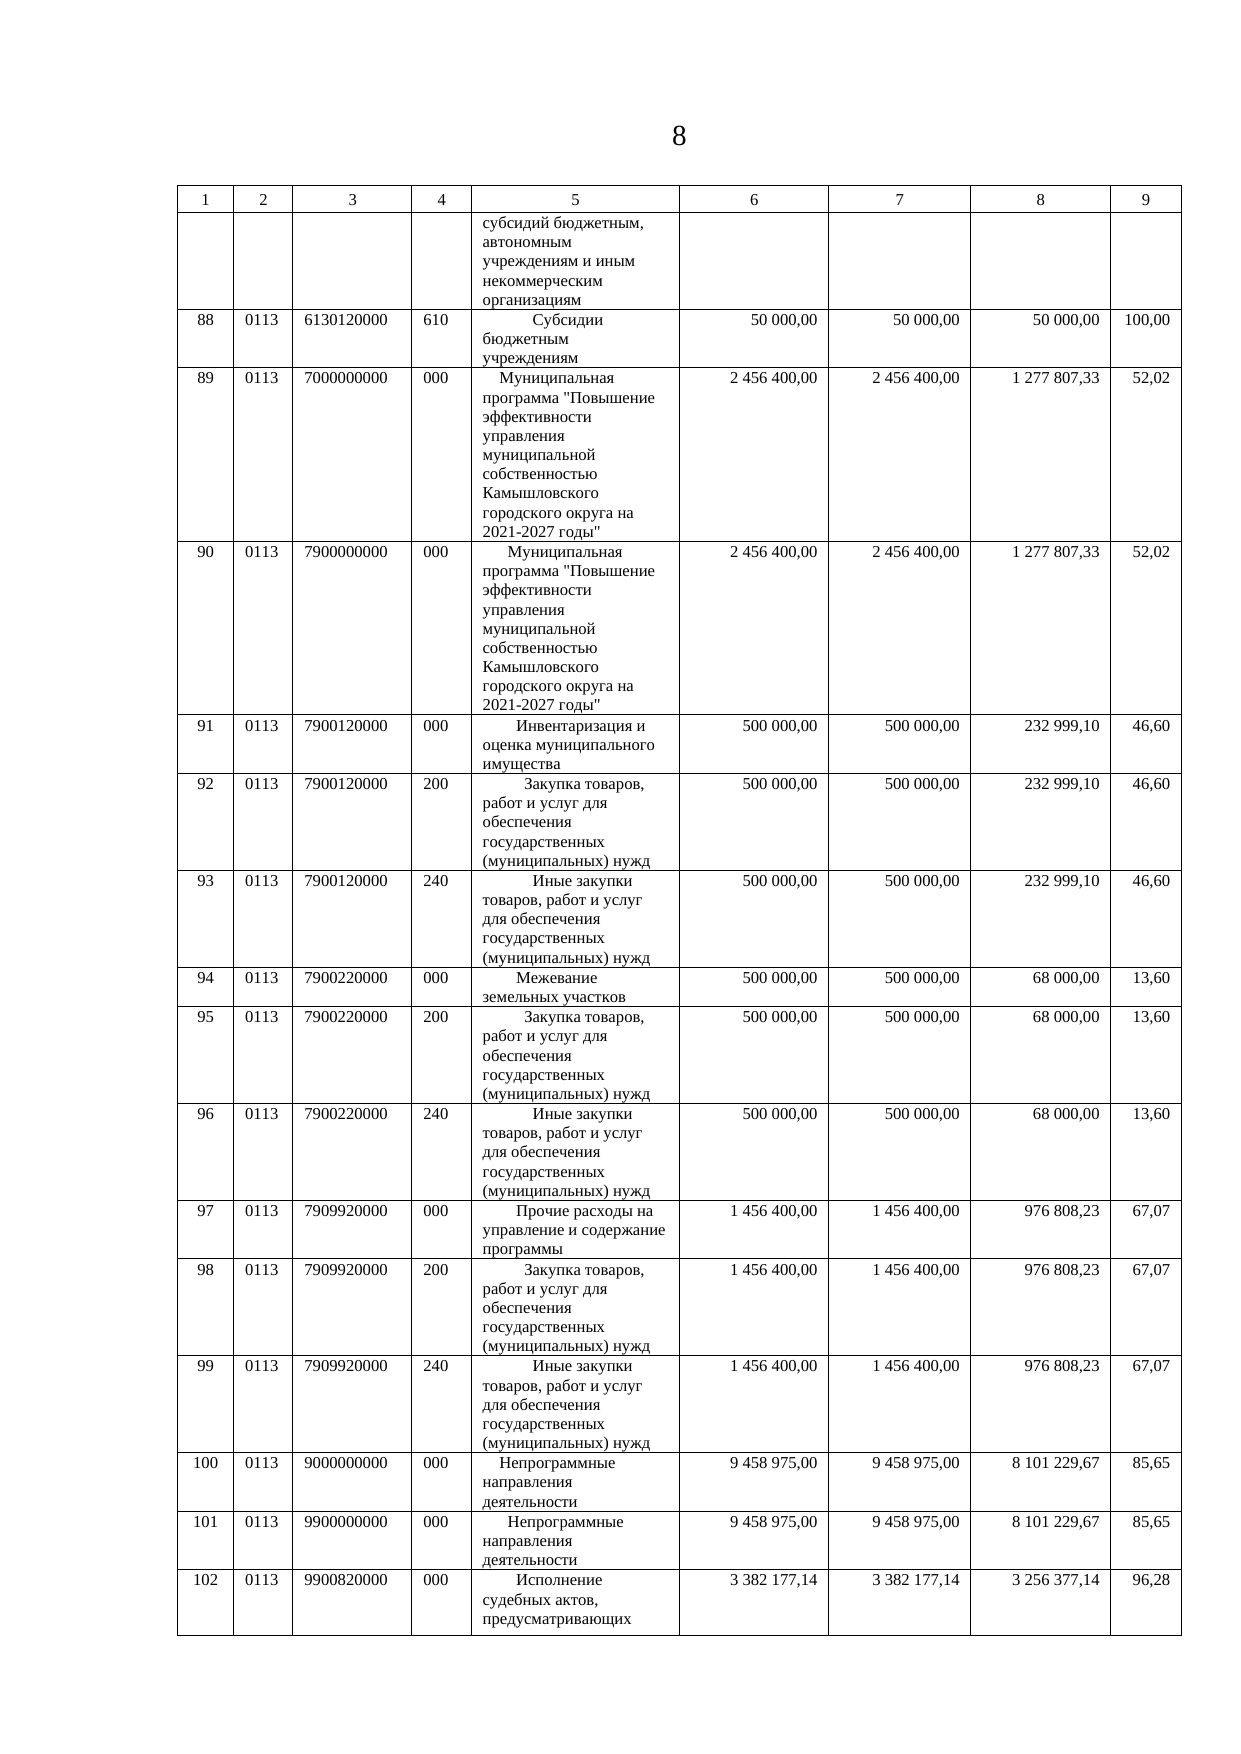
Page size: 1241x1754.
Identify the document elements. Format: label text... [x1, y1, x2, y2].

table_cell 3 382 177,14 [680, 1570, 828, 1635]
table_cell 7909920000 [293, 1356, 411, 1452]
table_cell 99 [178, 1356, 233, 1452]
table_cell 0113 [234, 968, 292, 1006]
table_cell 500 000,00 [680, 968, 828, 1006]
table_cell 8 101 229,67 [971, 1512, 1110, 1569]
table_cell Межевание земельных участков [472, 968, 679, 1006]
table_cell 1 456 400,00 [680, 1259, 828, 1355]
table_cell 91 [178, 715, 233, 773]
table_cell 95 [178, 1007, 233, 1103]
table_cell Субсидии бюджетным учреждениям [472, 310, 679, 367]
table_cell 46,60 [1111, 871, 1181, 967]
table_cell 50 000,00 [829, 310, 970, 367]
table_cell Исполнение судебных актов, предусматривающих [472, 1570, 679, 1635]
table_cell [680, 213, 828, 309]
table_cell 976 808,23 [971, 1201, 1110, 1258]
table_cell 2 456 400,00 [680, 368, 828, 541]
table_cell 50 000,00 [680, 310, 828, 367]
table_cell 98 [178, 1259, 233, 1355]
table_cell 232 999,10 [971, 774, 1110, 870]
table_cell 0113 [234, 1201, 292, 1258]
table_cell Иные закупки товаров, работ и услуг для обеспечения государственных (муниципальных) нужд [472, 871, 679, 967]
table_cell 2 456 400,00 [829, 368, 970, 541]
table_cell 240 [412, 1356, 471, 1452]
table_cell 0113 [234, 774, 292, 870]
table_cell 000 [412, 715, 471, 773]
table_cell 92 [178, 774, 233, 870]
table_header 8 [971, 186, 1110, 212]
table_cell 500 000,00 [680, 715, 828, 773]
table_cell 90 [178, 542, 233, 714]
table_cell [234, 213, 292, 309]
table_header 6 [680, 186, 828, 212]
table_cell 3 382 177,14 [829, 1570, 970, 1635]
table_cell 200 [412, 1259, 471, 1355]
table_cell Закупка товаров, работ и услуг для обеспечения государственных (муниципальных) нужд [472, 774, 679, 870]
table_cell 000 [412, 1453, 471, 1511]
table_cell 13,60 [1111, 968, 1181, 1006]
table_cell 0113 [234, 310, 292, 367]
table_cell 100 [178, 1453, 233, 1511]
table_cell 000 [412, 1201, 471, 1258]
table_cell 52,02 [1111, 368, 1181, 541]
table_cell 97 [178, 1201, 233, 1258]
table_cell 232 999,10 [971, 871, 1110, 967]
table_cell Непрограммные направления деятельности [472, 1512, 679, 1569]
table_header 4 [412, 186, 471, 212]
table_cell 0113 [234, 1007, 292, 1103]
table_cell 13,60 [1111, 1007, 1181, 1103]
table_cell 976 808,23 [971, 1356, 1110, 1452]
table_cell 0113 [234, 1259, 292, 1355]
table_header 7 [829, 186, 970, 212]
table_cell 0113 [234, 715, 292, 773]
table_cell 85,65 [1111, 1453, 1181, 1511]
table_cell 101 [178, 1512, 233, 1569]
table_cell [178, 213, 233, 309]
table_cell Муниципальная программа "Повышение эффективности управления муниципальной собственностью Камышловского городского округа на 2021-2027 годы" [472, 368, 679, 541]
table_cell [829, 213, 970, 309]
table_cell 9 458 975,00 [680, 1512, 828, 1569]
table_cell 68 000,00 [971, 1104, 1110, 1200]
table_cell 7000000000 [293, 368, 411, 541]
table_cell 500 000,00 [680, 774, 828, 870]
table_cell 9900000000 [293, 1512, 411, 1569]
table_cell 93 [178, 871, 233, 967]
table_cell Непрограммные направления деятельности [472, 1453, 679, 1511]
table_cell 85,65 [1111, 1512, 1181, 1569]
table_header 3 [293, 186, 411, 212]
table_cell Закупка товаров, работ и услуг для обеспечения государственных (муниципальных) нужд [472, 1007, 679, 1103]
table_cell 2 456 400,00 [680, 542, 828, 714]
table_cell [1111, 213, 1181, 309]
table_cell 7900220000 [293, 1007, 411, 1103]
table_cell 240 [412, 871, 471, 967]
table_cell [971, 213, 1110, 309]
table_cell 3 256 377,14 [971, 1570, 1110, 1635]
table_cell 100,00 [1111, 310, 1181, 367]
table_cell 9000000000 [293, 1453, 411, 1511]
table_cell 0113 [234, 542, 292, 714]
table_cell 500 000,00 [680, 871, 828, 967]
table_header 5 [472, 186, 679, 212]
table_cell 500 000,00 [680, 1007, 828, 1103]
table_cell Закупка товаров, работ и услуг для обеспечения государственных (муниципальных) нужд [472, 1259, 679, 1355]
table_cell 976 808,23 [971, 1259, 1110, 1355]
table_cell 67,07 [1111, 1356, 1181, 1452]
table_cell субсидий бюджетным, автономным учреждениям и иным некоммерческим организациям [472, 213, 679, 309]
table_cell 1 456 400,00 [829, 1201, 970, 1258]
table_cell Инвентаризация и оценка муниципального имущества [472, 715, 679, 773]
table_cell 500 000,00 [829, 1104, 970, 1200]
table_cell Иные закупки товаров, работ и услуг для обеспечения государственных (муниципальных) нужд [472, 1356, 679, 1452]
table_cell 1 456 400,00 [680, 1201, 828, 1258]
table_cell 200 [412, 774, 471, 870]
table_cell 89 [178, 368, 233, 541]
table_cell 7909920000 [293, 1201, 411, 1258]
table_cell 68 000,00 [971, 1007, 1110, 1103]
table_cell 000 [412, 1570, 471, 1635]
table_cell 7900120000 [293, 774, 411, 870]
table_cell 7900120000 [293, 715, 411, 773]
table_cell 000 [412, 368, 471, 541]
table_cell 67,07 [1111, 1259, 1181, 1355]
table_cell 94 [178, 968, 233, 1006]
table_cell 500 000,00 [829, 774, 970, 870]
table_cell 200 [412, 1007, 471, 1103]
table_cell 7900120000 [293, 871, 411, 967]
table_cell 50 000,00 [971, 310, 1110, 367]
table_cell 2 456 400,00 [829, 542, 970, 714]
table_cell 000 [412, 968, 471, 1006]
table_cell 1 456 400,00 [680, 1356, 828, 1452]
table_cell 0113 [234, 1356, 292, 1452]
table_cell 9900820000 [293, 1570, 411, 1635]
table_cell 67,07 [1111, 1201, 1181, 1258]
table_cell 88 [178, 310, 233, 367]
table_cell Иные закупки товаров, работ и услуг для обеспечения государственных (муниципальных) нужд [472, 1104, 679, 1200]
table_cell 46,60 [1111, 715, 1181, 773]
table_cell 0113 [234, 368, 292, 541]
table_cell 96,28 [1111, 1570, 1181, 1635]
table_cell 13,60 [1111, 1104, 1181, 1200]
table_cell 102 [178, 1570, 233, 1635]
table_cell 46,60 [1111, 774, 1181, 870]
table_cell 000 [412, 542, 471, 714]
table_cell 8 101 229,67 [971, 1453, 1110, 1511]
table_cell 9 458 975,00 [829, 1453, 970, 1511]
table_cell 7900000000 [293, 542, 411, 714]
table_header 9 [1111, 186, 1181, 212]
table_cell 0113 [234, 1104, 292, 1200]
table_cell 0113 [234, 871, 292, 967]
table_cell 610 [412, 310, 471, 367]
table_header 2 [234, 186, 292, 212]
table_cell 9 458 975,00 [680, 1453, 828, 1511]
table_cell 68 000,00 [971, 968, 1110, 1006]
table_cell 1 277 807,33 [971, 368, 1110, 541]
table_cell Прочие расходы на управление и содержание программы [472, 1201, 679, 1258]
table_cell 52,02 [1111, 542, 1181, 714]
table_cell 500 000,00 [829, 1007, 970, 1103]
table_cell 7900220000 [293, 1104, 411, 1200]
table_cell [412, 213, 471, 309]
table_cell 000 [412, 1512, 471, 1569]
table_cell 500 000,00 [829, 715, 970, 773]
table_header 1 [178, 186, 233, 212]
table_cell [293, 213, 411, 309]
table_cell 500 000,00 [680, 1104, 828, 1200]
table_cell 1 456 400,00 [829, 1259, 970, 1355]
table_cell Муниципальная программа "Повышение эффективности управления муниципальной собственностью Камышловского городского округа на 2021-2027 годы" [472, 542, 679, 714]
table_cell 1 277 807,33 [971, 542, 1110, 714]
table_cell 0113 [234, 1570, 292, 1635]
table_cell 500 000,00 [829, 968, 970, 1006]
table_cell 7909920000 [293, 1259, 411, 1355]
table_cell 6130120000 [293, 310, 411, 367]
table_cell 96 [178, 1104, 233, 1200]
table_cell 0113 [234, 1453, 292, 1511]
table_cell 1 456 400,00 [829, 1356, 970, 1452]
table_cell 240 [412, 1104, 471, 1200]
table_cell 7900220000 [293, 968, 411, 1006]
table_cell 232 999,10 [971, 715, 1110, 773]
table_cell 500 000,00 [829, 871, 970, 967]
table_cell 9 458 975,00 [829, 1512, 970, 1569]
table_cell 0113 [234, 1512, 292, 1569]
